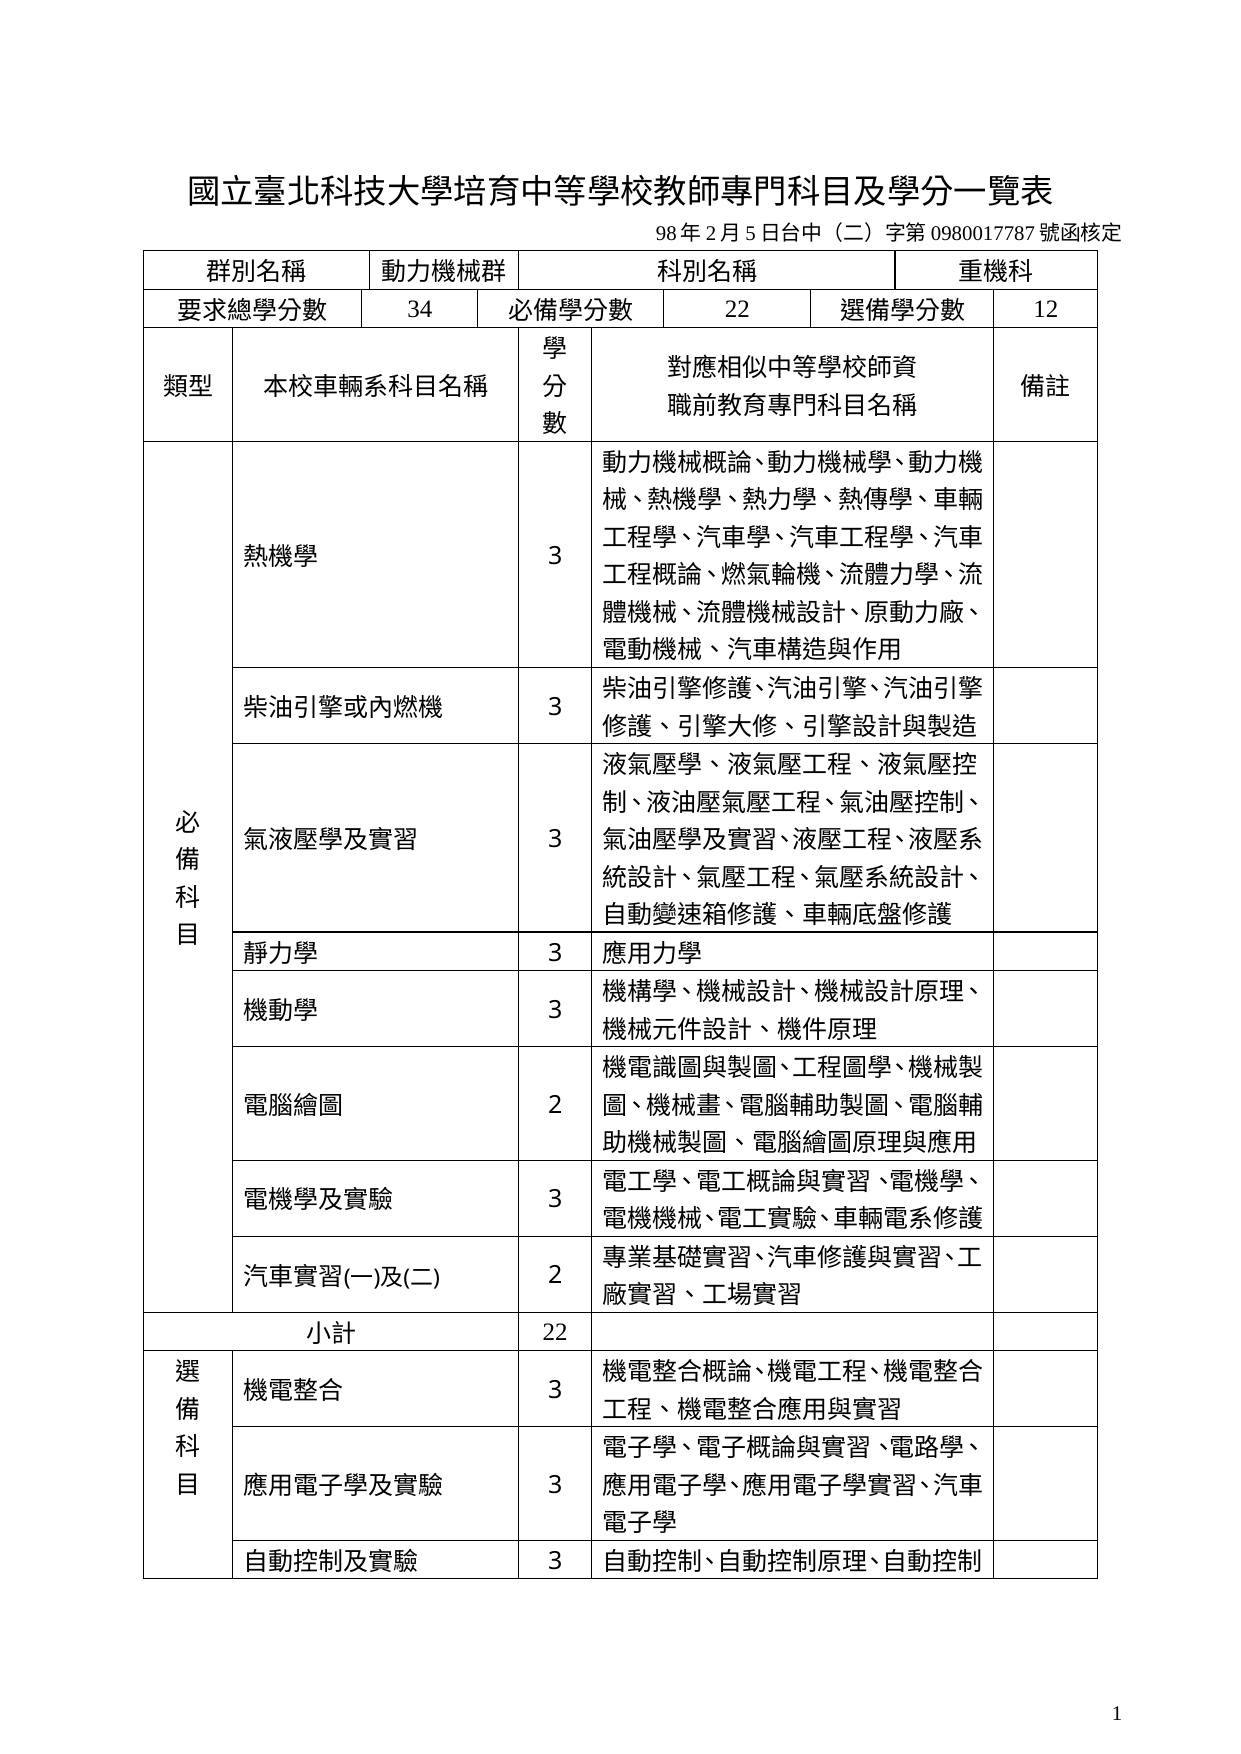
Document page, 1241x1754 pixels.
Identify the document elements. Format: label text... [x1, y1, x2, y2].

table_cell 機動學 [233, 971, 518, 1046]
table_cell 備註 [994, 328, 1097, 441]
table_cell [994, 744, 1097, 931]
table_cell [994, 1541, 1097, 1578]
table_cell 3 [519, 1351, 591, 1426]
table_cell [994, 1161, 1097, 1236]
table_cell 學分數 [519, 328, 591, 441]
table_cell 液氣壓學、液氣壓工程、液氣壓控制、液油壓氣壓工程、氣油壓控制、氣油壓學及實習、液壓工程、液壓系統設計、氣壓工程、氣壓系統設計、自動變速箱修護、車輛底盤修護 [592, 744, 993, 931]
table_cell [994, 1351, 1097, 1426]
table_cell 選備學分數 [811, 290, 993, 327]
table_cell 必備學分數 [478, 290, 663, 327]
table_cell 動力機械概論、動力機械學、動力機械、熱機學、熱力學、熱傳學、車輛工程學、汽車學、汽車工程學、汽車工程概論、燃氣輪機、流體力學、流體機械、流體機械設計、原動力廠、電動機械、汽車構造與作用 [592, 442, 993, 667]
table_cell 選 備 科 目 [144, 1351, 232, 1578]
table_cell 應用電子學及實驗 [233, 1427, 518, 1540]
table_cell 電子學、電子概論與實習、電路學、應用電子學、應用電子學實習、汽車電子學 [592, 1427, 993, 1540]
table_cell 自動控制及實驗 [233, 1541, 518, 1578]
table_cell 機電整合 [233, 1351, 518, 1426]
table_cell 類型 [144, 328, 232, 441]
table_cell 柴油引擎修護、汽油引擎、汽油引擎修護、引擎大修、引擎設計與製造 [592, 668, 993, 743]
table_cell 機構學、機械設計、機械設計原理、機械元件設計、機件原理 [592, 971, 993, 1046]
table_cell 要求總學分數 [144, 290, 361, 327]
table_cell [994, 933, 1097, 970]
table_header 動力機械群 [370, 251, 518, 289]
table_cell 2 [519, 1047, 591, 1159]
table_cell [994, 971, 1097, 1046]
table_cell 本校車輛系科目名稱 [233, 328, 518, 441]
table_cell 靜力學 [233, 933, 518, 970]
table_cell 22 [519, 1313, 591, 1350]
table_cell 22 [664, 290, 810, 327]
table_cell [994, 1237, 1097, 1312]
table_cell 熱機學 [233, 442, 518, 667]
table_cell 3 [519, 442, 591, 667]
table_cell [592, 1313, 993, 1350]
table_cell 小計 [144, 1313, 518, 1350]
table_cell 自動控制、自動控制原理、自動控制 [592, 1541, 993, 1578]
table_cell 3 [519, 1541, 591, 1578]
text 國立臺北科技大學培育中等學校教師專門科目及學分一覽表 [118, 164, 1122, 213]
table_cell 對應相似中等學校師資 職前教育專門科目名稱 [592, 328, 993, 441]
table_cell 2 [519, 1237, 591, 1312]
table_header 科別名稱 [519, 251, 894, 289]
table_header 群別名稱 [144, 251, 369, 289]
table_header 重機科 [896, 251, 1097, 289]
table_cell 電工學、電工概論與實習、電機學、電機機械、電工實驗、車輛電系修護 [592, 1161, 993, 1236]
table_cell 3 [519, 1161, 591, 1236]
table_cell 34 [362, 290, 477, 327]
table_cell 柴油引擎或內燃機 [233, 668, 518, 743]
table_cell [994, 1047, 1097, 1159]
table_cell [994, 1427, 1097, 1540]
table_cell 機電識圖與製圖、工程圖學、機械製圖、機械畫、電腦輔助製圖、電腦輔助機械製圖、電腦繪圖原理與應用 [592, 1047, 993, 1159]
table_cell 機電整合概論、機電工程、機電整合工程、機電整合應用與實習 [592, 1351, 993, 1426]
table_cell 氣液壓學及實習 [233, 744, 518, 931]
table_cell 3 [519, 668, 591, 743]
table_cell 應用力學 [592, 933, 993, 970]
table_cell 12 [994, 290, 1097, 327]
table_cell 電腦繪圖 [233, 1047, 518, 1159]
table_cell [994, 1313, 1097, 1350]
table_cell 汽車實習(一)及(二) [233, 1237, 518, 1312]
text 98年2月5日台中（二）字第0980017787號函核定 [118, 213, 1122, 250]
table_cell 3 [519, 744, 591, 931]
table_cell 必 備 科 目 [144, 442, 232, 1312]
table_cell [994, 668, 1097, 743]
table_cell 3 [519, 933, 591, 970]
table_cell 3 [519, 1427, 591, 1540]
table_cell 3 [519, 971, 591, 1046]
table_cell 專業基礎實習、汽車修護與實習、工廠實習、工場實習 [592, 1237, 993, 1312]
table_cell [994, 442, 1097, 667]
table_cell 電機學及實驗 [233, 1161, 518, 1236]
